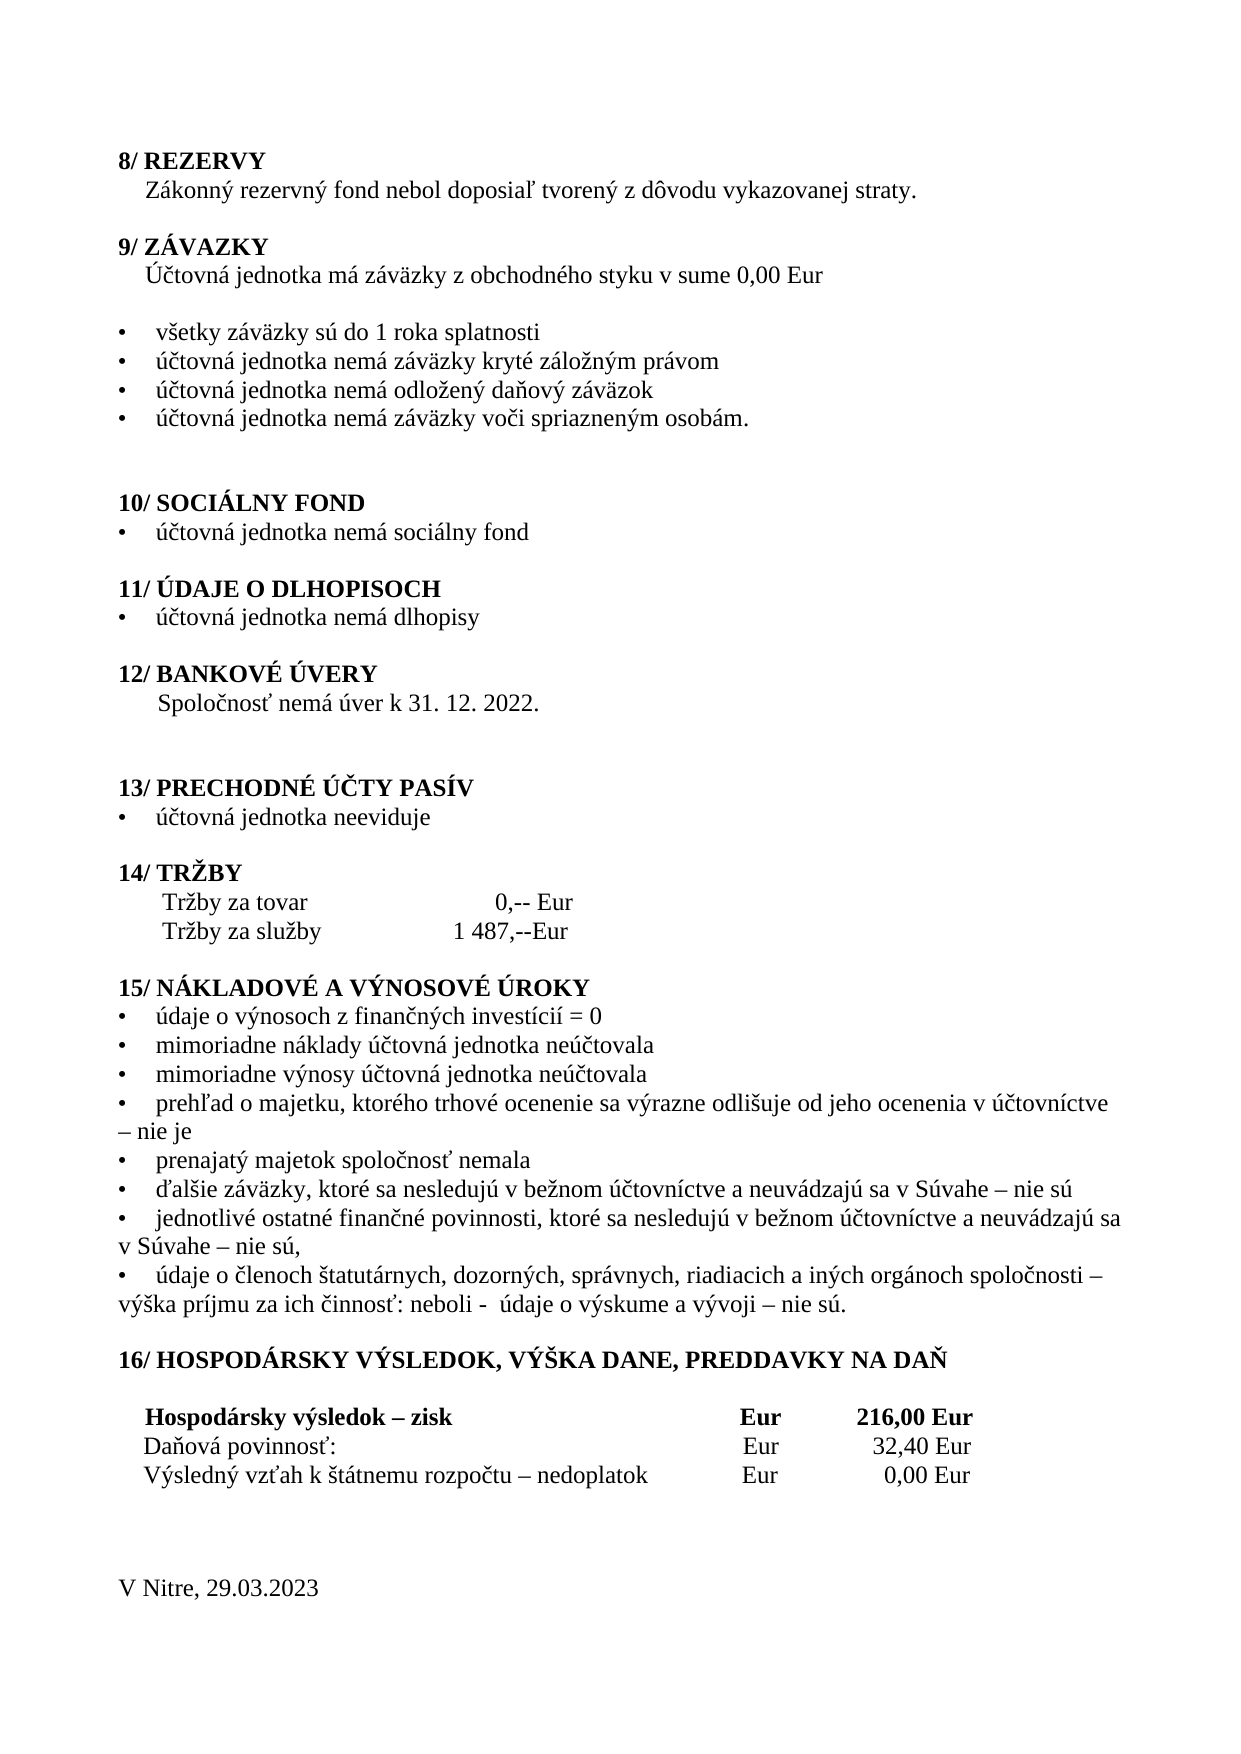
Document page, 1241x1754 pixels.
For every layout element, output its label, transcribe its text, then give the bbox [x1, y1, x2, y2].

list jednotlivé ostatné finančné povinnosti, ktoré sa nesledujú v bežnom účtovníctve a neuvádzajú sa v Súvahe – nie sú, [81, 1203, 1122, 1260]
list prenajatý majetok spoločnosť nemala [81, 1145, 1122, 1174]
text Daňová povinnosť: Eur 32,40 Eur [118, 1431, 1122, 1460]
list účtovná jednotka nemá odložený daňový záväzok [81, 375, 1122, 403]
text Účtovná jednotka má záväzky z obchodného styku v sume 0,00 Eur [118, 260, 1122, 289]
list účtovná jednotka nemá záväzky voči spriazneným osobám. [81, 403, 1122, 432]
text 11/ ÚDAJE O DLHOPISOCH [118, 574, 1122, 602]
list účtovná jednotka nemá dlhopisy [81, 602, 1122, 631]
text Zákonný rezervný fond nebol doposiaľ tvorený z dôvodu vykazovanej straty. [118, 175, 1122, 204]
list prehľad o majetku, ktorého trhové ocenenie sa výrazne odlišuje od jeho ocenenia v účtovníctve – nie je [81, 1088, 1122, 1145]
list účtovná jednotka neeviduje [81, 802, 1122, 830]
list mimoriadne výnosy účtovná jednotka neúčtovala [81, 1059, 1122, 1088]
list účtovná jednotka nemá sociálny fond [81, 517, 1122, 546]
text 9/ ZÁVAZKY [118, 232, 1122, 260]
list mimoriadne náklady účtovná jednotka neúčtovala [81, 1030, 1122, 1059]
text 16/ HOSPODÁRSKY VÝSLEDOK, VÝŠKA DANE, PREDDAVKY NA DAŇ [118, 1346, 1122, 1374]
text 12/ BANKOVÉ ÚVERY [118, 659, 1122, 688]
list údaje o členoch štatutárnych, dozorných, správnych, riadiacich a iných orgánoch spoločnosti – výška príjmu za ich činnosť: neboli - údaje o výskume a vývoji – nie sú. [81, 1260, 1122, 1318]
text V Nitre, 29.03.2023 [118, 1573, 1122, 1601]
list všetky záväzky sú do 1 roka splatnosti [81, 317, 1122, 346]
text Výsledný vzťah k štátnemu rozpočtu – nedoplatok Eur 0,00 Eur [118, 1460, 1122, 1489]
list účtovná jednotka nemá záväzky kryté záložným právom [81, 346, 1122, 375]
text 13/ PRECHODNÉ ÚČTY PASÍV [118, 773, 1122, 802]
text 14/ TRŽBY [118, 858, 1122, 887]
list ďalšie záväzky, ktoré sa nesledujú v bežnom účtovníctve a neuvádzajú sa v Súvahe – nie sú [81, 1174, 1122, 1203]
text Tržby za tovar 0,-- Eur [118, 887, 1122, 916]
text 15/ NÁKLADOVÉ A VÝNOSOVÉ ÚROKY [118, 973, 1122, 1001]
text 8/ REZERVY [118, 146, 1122, 175]
text Tržby za služby 1 487,--Eur [118, 916, 1122, 944]
text 10/ SOCIÁLNY FOND [118, 488, 1122, 517]
text Hospodársky výsledok – zisk Eur 216,00 Eur [118, 1402, 1122, 1431]
list údaje o výnosoch z finančných investícií = 0 [81, 1001, 1122, 1030]
text Spoločnosť nemá úver k 31. 12. 2022. [118, 688, 1122, 717]
